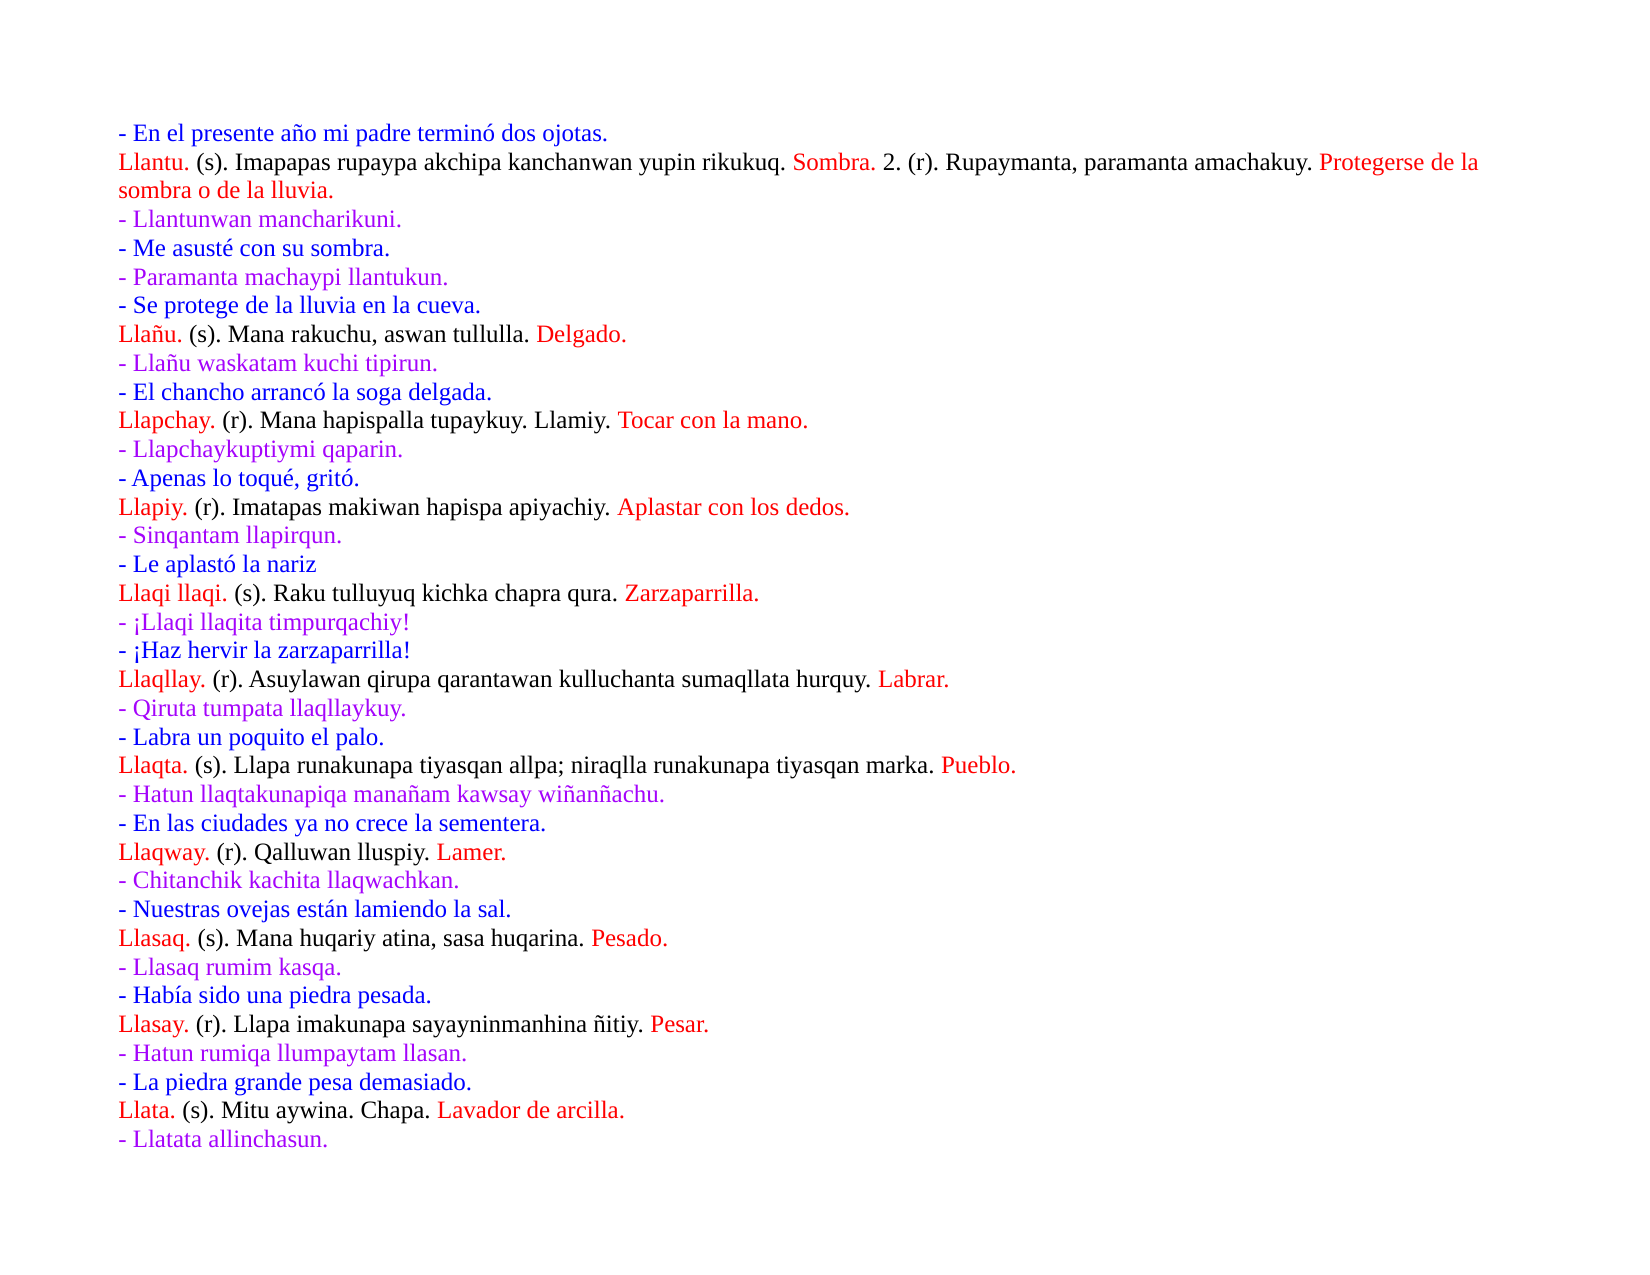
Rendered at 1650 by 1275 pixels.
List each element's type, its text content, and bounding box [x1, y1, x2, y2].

text - En las ciudades ya no crece la sementera. [118, 808, 1532, 837]
text - Llañu waskatam kuchi tipirun. [118, 348, 1532, 377]
text Llapiy. (r). Imatapas makiwan hapispa apiyachiy. Aplastar con los dedos. [118, 492, 1532, 521]
text - Se protege de la lluvia en la cueva. [118, 291, 1532, 319]
text Llapchay. (r). Mana hapispalla tupaykuy. Llamiy. Tocar con la mano. [118, 406, 1532, 434]
text - Llantunwan mancharikuni. [118, 204, 1532, 233]
text - ¡Haz hervir la zarzaparrilla! [118, 636, 1532, 664]
text Llaqi llaqi. (s). Raku tulluyuq kichka chapra qura. Zarzaparrilla. [118, 578, 1532, 607]
text - Paramanta machaypi llantukun. [118, 262, 1532, 291]
text - Nuestras ovejas están lamiendo la sal. [118, 894, 1532, 923]
text - Le aplastó la nariz [118, 549, 1532, 578]
text - Hatun llaqtakunapiqa manañam kawsay wiñanñachu. [118, 779, 1532, 808]
text - Llapchaykuptiymi qaparin. [118, 434, 1532, 463]
text - Apenas lo toqué, gritó. [118, 463, 1532, 492]
text - Hatun rumiqa llumpaytam llasan. [118, 1038, 1532, 1067]
text - La piedra grande pesa demasiado. [118, 1067, 1532, 1096]
text - Llatata allinchasun. [118, 1124, 1532, 1153]
text Llasaq. (s). Mana huqariy atina, sasa huqarina. Pesado. [118, 923, 1532, 952]
text Llata. (s). Mitu aywina. Chapa. Lavador de arcilla. [118, 1096, 1532, 1124]
text Llasay. (r). Llapa imakunapa sayayninmanhina ñitiy. Pesar. [118, 1009, 1532, 1038]
text Llañu. (s). Mana rakuchu, aswan tullulla. Delgado. [118, 319, 1532, 348]
text - Me asusté con su sombra. [118, 233, 1532, 262]
text - Qiruta tumpata llaqllaykuy. [118, 693, 1532, 722]
text - En el presente año mi padre terminó dos ojotas. [118, 118, 1532, 147]
text Llaqllay. (r). Asuylawan qirupa qarantawan kulluchanta sumaqllata hurquy. Labrar. [118, 664, 1532, 693]
text - Labra un poquito el palo. [118, 722, 1532, 751]
text - Había sido una piedra pesada. [118, 981, 1532, 1009]
text Llaqta. (s). Llapa runakunapa tiyasqan allpa; niraqlla runakunapa tiyasqan marka. Pueblo. [118, 751, 1532, 779]
text - Chitanchik kachita llaqwachkan. [118, 866, 1532, 894]
text - ¡Llaqi llaqita timpurqachiy! [118, 607, 1532, 636]
text - Llasaq rumim kasqa. [118, 952, 1532, 981]
text Llantu. (s). Imapapas rupaypa akchipa kanchanwan yupin rikukuq. Sombra. 2. (r). Rupaymanta, paramanta amachakuy. Protegerse de la sombra o de la lluvia. [118, 147, 1532, 204]
text - Sinqantam llapirqun. [118, 521, 1532, 549]
text Llaqway. (r). Qalluwan lluspiy. Lamer. [118, 837, 1532, 866]
text - El chancho arrancó la soga delgada. [118, 377, 1532, 406]
